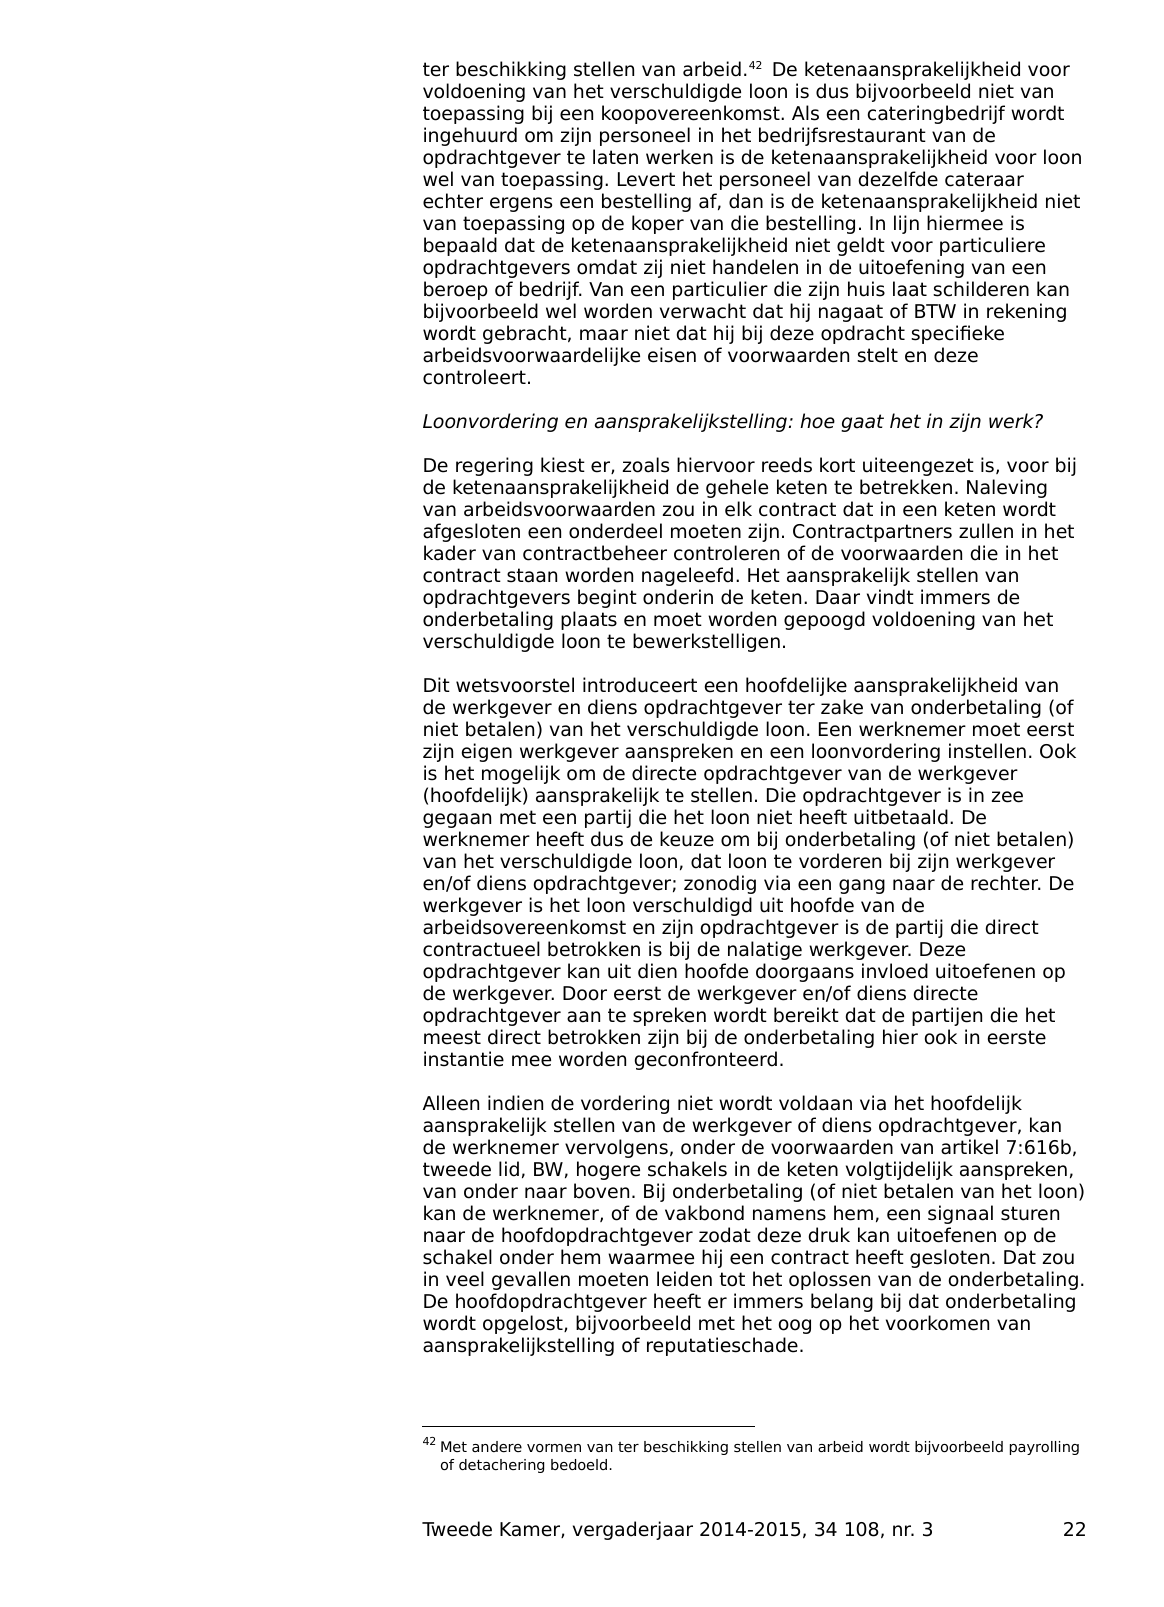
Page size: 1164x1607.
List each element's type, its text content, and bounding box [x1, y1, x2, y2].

text ter beschikking stellen van arbeid. De ketenaansprakelijkheid voor voldoening van het verschuldigde loon is dus bijvoorbeeld niet van toepassing bij een koopovereenkomst. Als een cateringbedrijf wordt ingehuurd om zijn personeel in het bedrijfsrestaurant van de opdrachtgever te laten werken is de ketenaansprakelijkheid voor loon wel van toepassing. Levert het personeel van dezelfde cateraar echter ergens een bestelling af, dan is de ketenaansprakelijkheid niet van toepassing op de koper van die bestelling. In lijn hiermee is bepaald dat de ketenaansprakelijkheid niet geldt voor particuliere opdrachtgevers omdat zij niet handelen in de uitoefening van een beroep of bedrijf. Van een particulier die zijn huis laat schilderen kan bijvoorbeeld wel worden verwacht dat hij nagaat of BTW in rekening wordt gebracht, maar niet dat hij bij deze opdracht specifieke arbeidsvoorwaardelijke eisen of voorwaarden stelt en deze controleert. [422, 59, 1087, 389]
text Alleen indien de vordering niet wordt voldaan via het hoofdelijk aansprakelijk stellen van de werkgever of diens opdrachtgever, kan de werknemer vervolgens, onder de voorwaarden van artikel 7:616b, tweede lid, BW, hogere schakels in de keten volgtijdelijk aanspreken, van onder naar boven. Bij onderbetaling (of niet betalen van het loon) kan de werknemer, of de vakbond namens hem, een signaal sturen naar de hoofdopdrachtgever zodat deze druk kan uitoefenen op de schakel onder hem waarmee hij een contract heeft gesloten. Dat zou in veel gevallen moeten leiden tot het oplossen van de onderbetaling. De hoofdopdrachtgever heeft er immers belang bij dat onderbetaling wordt opgelost, bijvoorbeeld met het oog op het voorkomen van aansprakelijkstelling of reputatieschade. [422, 1093, 1087, 1357]
text Met andere vormen van ter beschikking stellen van arbeid wordt bijvoorbeeld payrolling of detachering bedoeld. [422, 1435, 1087, 1474]
subtitle Loonvordering en aansprakelijkstelling: hoe gaat het in zijn werk? [422, 411, 1087, 433]
text De regering kiest er, zoals hiervoor reeds kort uiteengezet is, voor bij de ketenaansprakelijkheid de gehele keten te betrekken. Naleving van arbeidsvoorwaarden zou in elk contract dat in een keten wordt afgesloten een onderdeel moeten zijn. Contractpartners zullen in het kader van contractbeheer controleren of de voorwaarden die in het contract staan worden nageleefd. Het aansprakelijk stellen van opdrachtgevers begint onderin de keten. Daar vindt immers de onderbetaling plaats en moet worden gepoogd voldoening van het verschuldigde loon te bewerkstelligen. [422, 455, 1087, 653]
text Dit wetsvoorstel introduceert een hoofdelijke aansprakelijkheid van de werkgever en diens opdrachtgever ter zake van onderbetaling (of niet betalen) van het verschuldigde loon. Een werknemer moet eerst zijn eigen werkgever aanspreken en een loonvordering instellen. Ook is het mogelijk om de directe opdrachtgever van de werkgever (hoofdelijk) aansprakelijk te stellen. Die opdrachtgever is in zee gegaan met een partij die het loon niet heeft uitbetaald. De werknemer heeft dus de keuze om bij onderbetaling (of niet betalen) van het verschuldigde loon, dat loon te vorderen bij zijn werkgever en/of diens opdrachtgever; zonodig via een gang naar de rechter. De werkgever is het loon verschuldigd uit hoofde van de arbeidsovereenkomst en zijn opdrachtgever is de partij die direct contractueel betrokken is bij de nalatige werkgever. Deze opdrachtgever kan uit dien hoofde doorgaans invloed uitoefenen op de werkgever. Door eerst de werkgever en/of diens directe opdrachtgever aan te spreken wordt bereikt dat de partijen die het meest direct betrokken zijn bij de onderbetaling hier ook in eerste instantie mee worden geconfronteerd. [422, 675, 1087, 1071]
